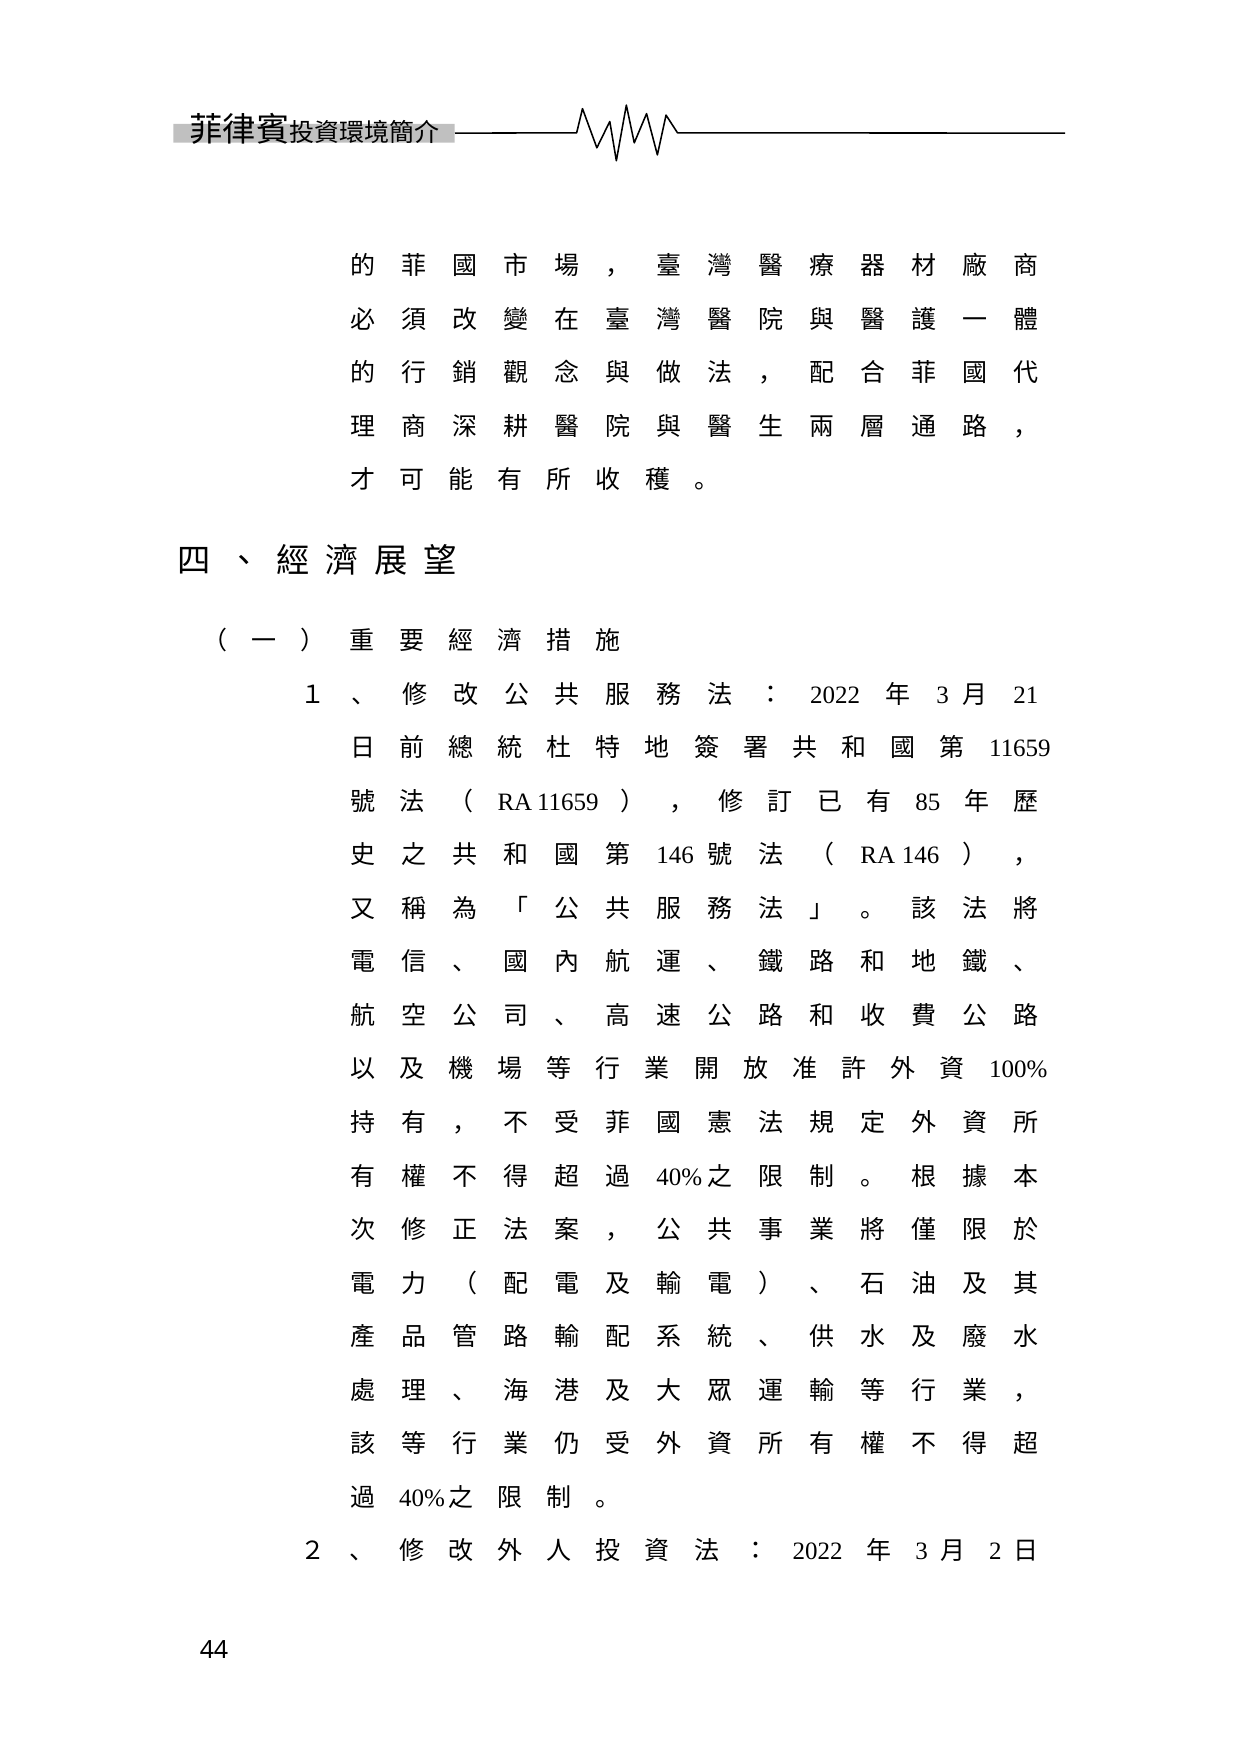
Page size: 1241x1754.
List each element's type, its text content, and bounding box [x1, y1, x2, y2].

text （一）重要經濟措施 [202, 612, 1063, 666]
text １、修改公共服務法：2022年3月21日前總統杜特地簽署共和國第11659號法（RA 11659），修訂已有85年歷史之共和國第146號法（RA 146），又稱為「公共服務法」。該法將電信、國內航運、鐵路和地鐵、航空公司、高速公路和收費公路以及機場等行業開放准許外資100%持有，不受菲國憲法規定外資所有權不得超過40%之限制。根據本次修正法案，公共事業將僅限於電力（配電及輸電）、石油及其產品管路輸配系統、供水及廢水處理、海港及大眾運輸等行業，該等行業仍受外資所有權不得超過40%之限制。 [276, 666, 1063, 1522]
text 四、經濟展望 [178, 532, 1063, 585]
text ２、修改外人投資法：2022年3月2日 [276, 1522, 1063, 1576]
text 的菲國市場，臺灣醫療器材廠商必須改變在臺灣醫院與醫護一體的行銷觀念與做法，配合菲國代理商深耕醫院與醫生兩層通路，才可能有所收穫。 [325, 237, 1063, 505]
